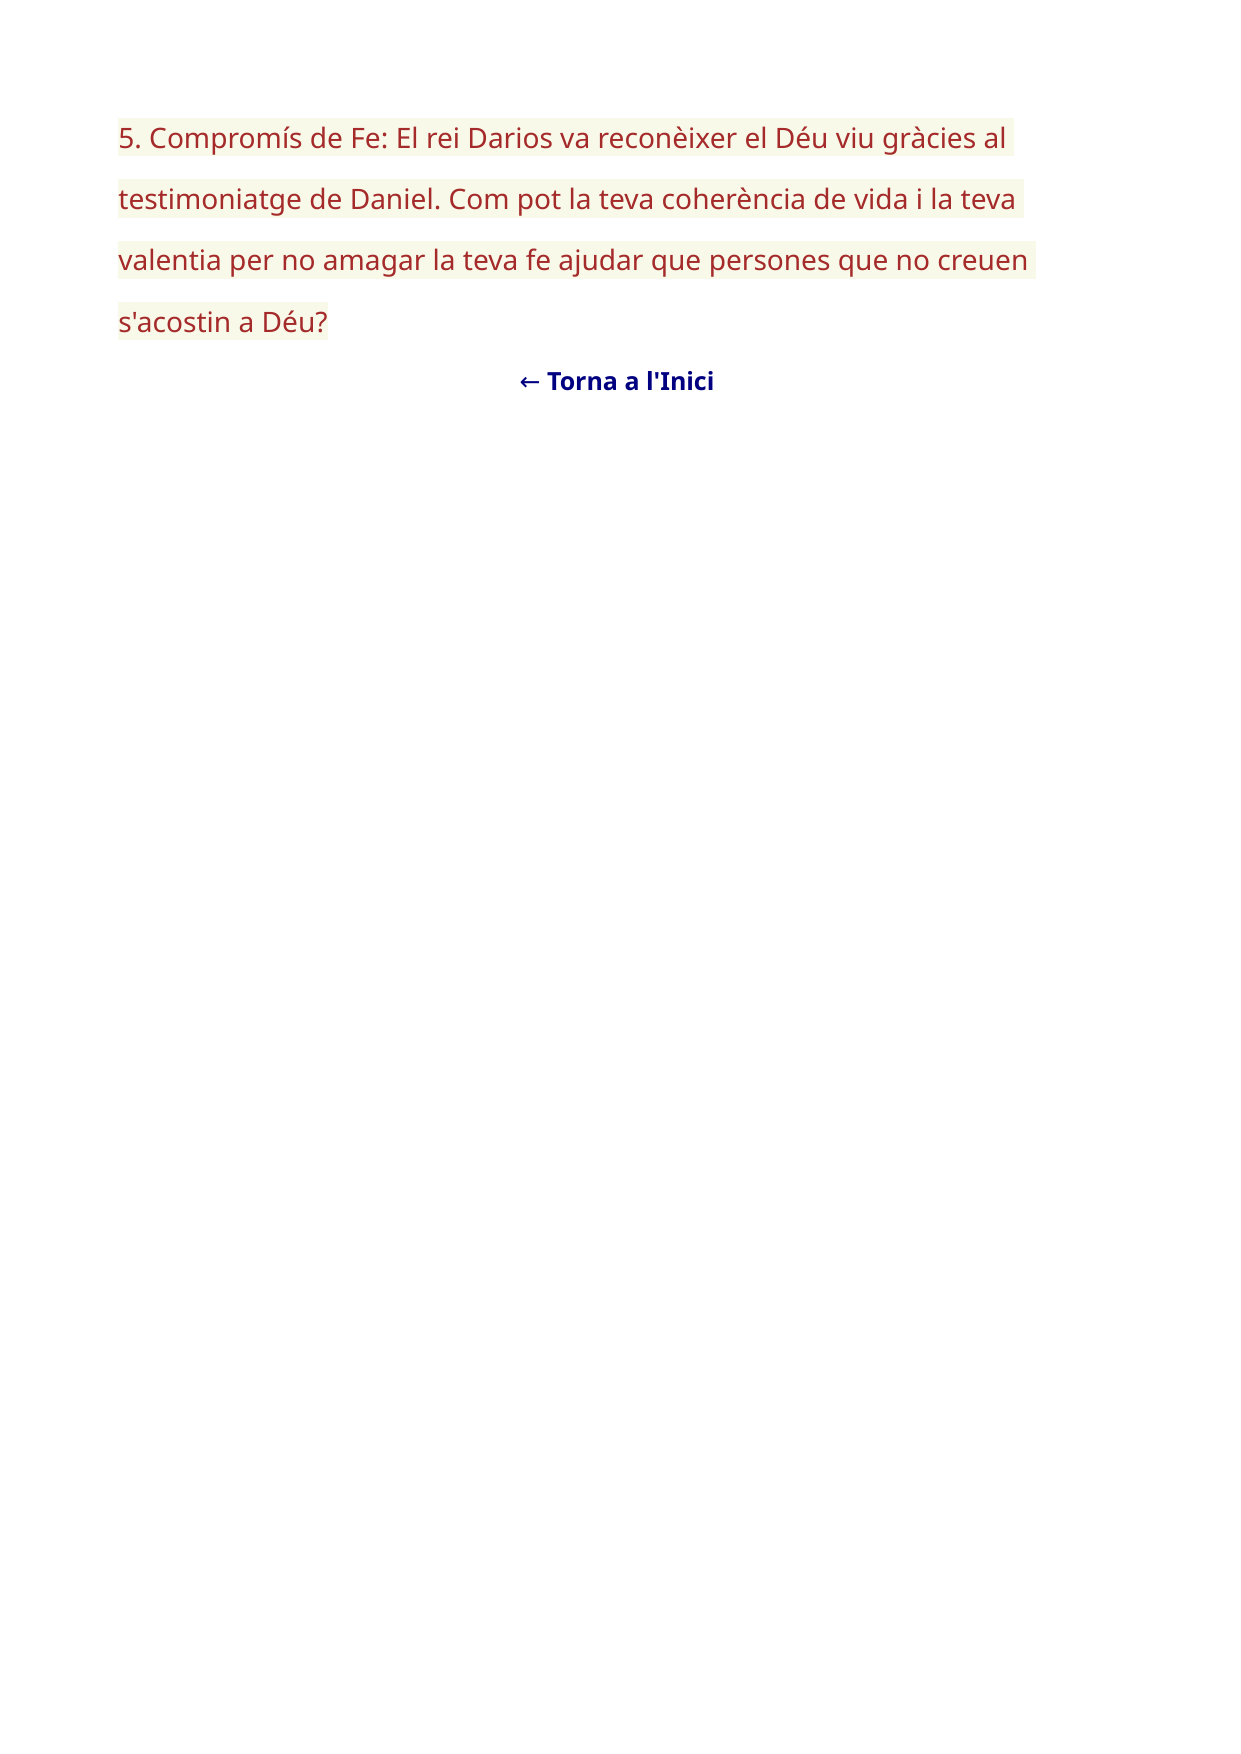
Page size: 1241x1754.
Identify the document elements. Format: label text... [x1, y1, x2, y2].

text ← Torna a l'Inici [118, 363, 1122, 397]
text 5. Compromís de Fe: El rei Darios va reconèixer el Déu viu gràcies al testimoniatge de Daniel. Com pot la teva coherència de vida i la teva valentia per no amagar la teva fe ajudar que persones que no creuen s'acostin a Déu? [118, 118, 1122, 340]
